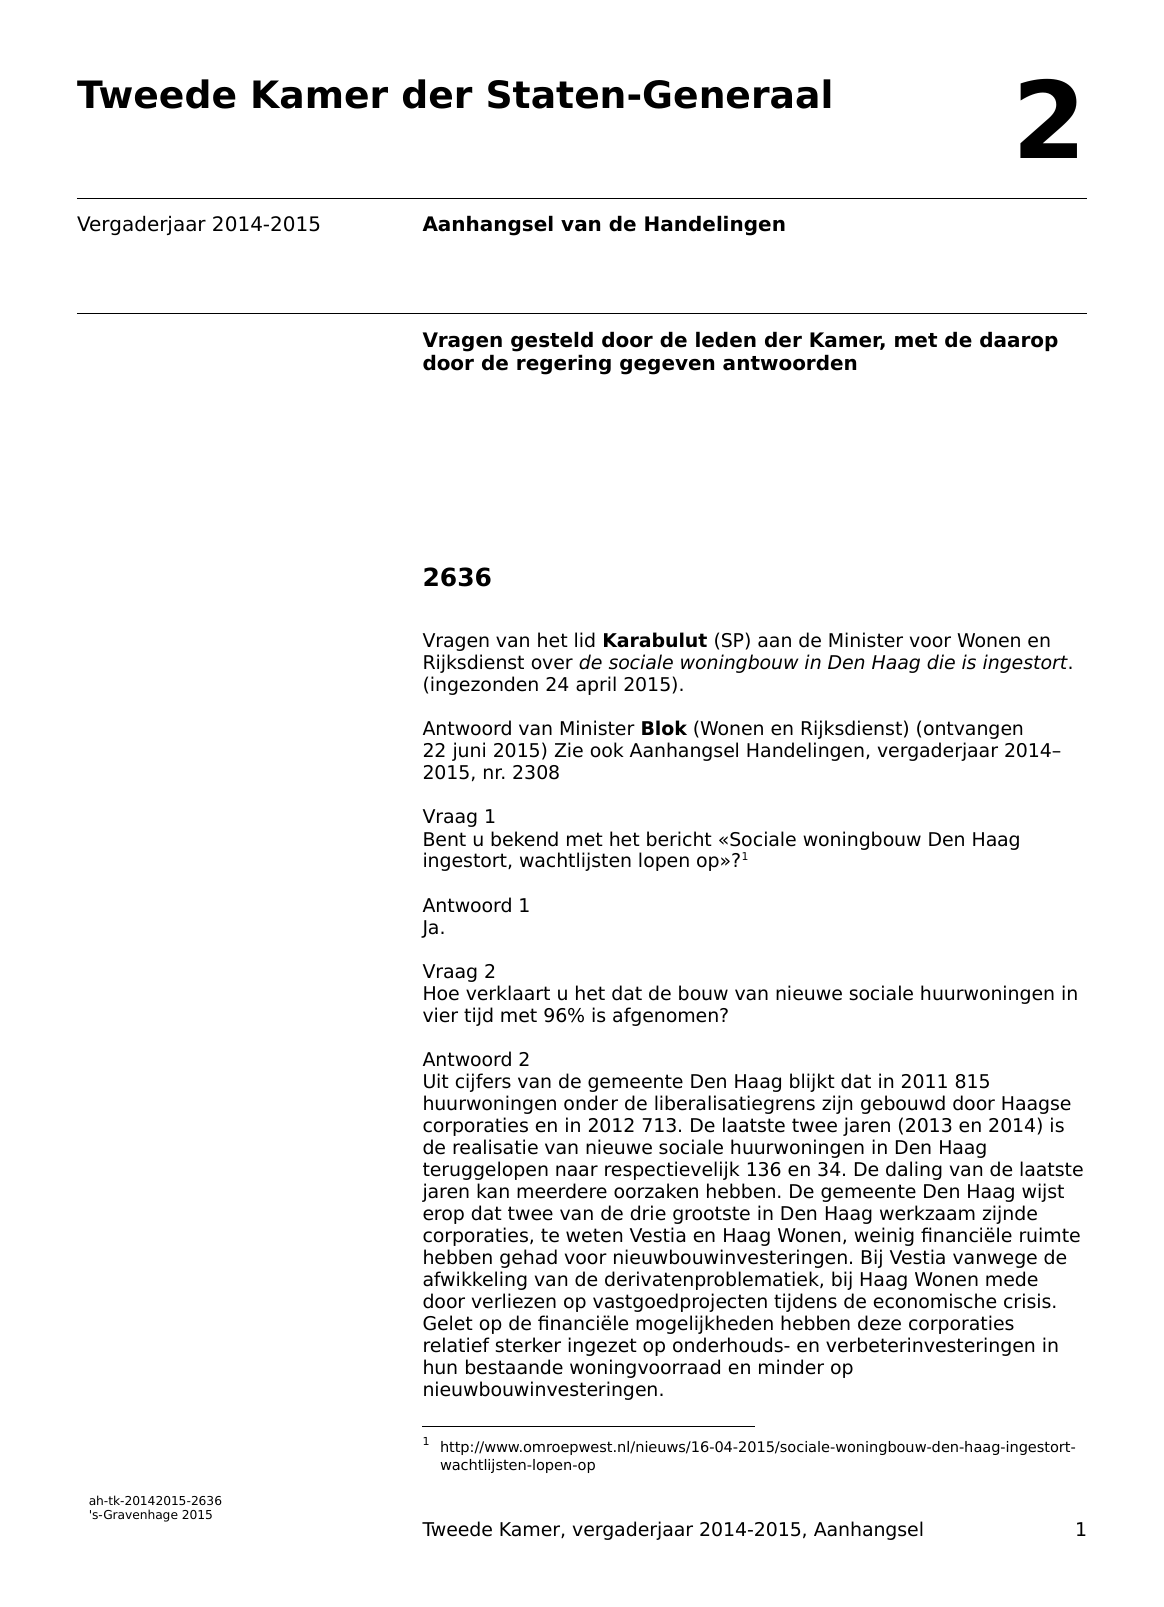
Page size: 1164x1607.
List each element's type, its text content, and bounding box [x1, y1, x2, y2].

text 's-Gravenhage 2015 [88, 1508, 323, 1522]
text Antwoord 2 [422, 1049, 1087, 1071]
text Vraag 2 [422, 961, 1087, 983]
text 2636 [422, 563, 1087, 592]
text Antwoord van Minister Blok (Wonen en Rijksdienst) (ontvangen 22 juni 2015) Zie ook Aanhangsel Handelingen, vergaderjaar 2014–2015, nr. 2308 [422, 718, 1087, 784]
table_header Tweede Kamer der Staten-Generaal [77, 59, 886, 198]
text http://www.omroepwest.nl/nieuws/16-04-2015/sociale-woningbouw-den-haag-ingestort-wachtlijsten-lopen-op [422, 1435, 1087, 1474]
table_cell Aanhangsel van de Handelingen [422, 199, 1087, 313]
text Ja. [422, 917, 1087, 938]
text Hoe verklaart u het dat de bouw van nieuwe sociale huurwoningen in vier tijd met 96% is afgenomen? [422, 983, 1087, 1027]
text Vragen van het lid Karabulut (SP) aan de Minister voor Wonen en Rijksdienst over de sociale woningbouw in Den Haag die is ingestort. (ingezonden 24 april 2015). [422, 630, 1087, 696]
text Bent u bekend met het bericht «Sociale woningbouw Den Haag ingestort, wachtlijsten lopen op»? [422, 828, 1087, 872]
text Antwoord 1 [422, 894, 1087, 917]
text ah-tk-20142015-2636 [88, 1494, 323, 1508]
table_cell Vergaderjaar 2014-2015 [77, 199, 422, 313]
table_header 2 [886, 59, 1087, 198]
text Vraag 1 [422, 806, 1087, 828]
table_cell Vragen gesteld door de leden der Kamer, met de daarop door de regering gegeven antwoorden [422, 314, 1087, 375]
table_cell [77, 314, 422, 375]
text Uit cijfers van de gemeente Den Haag blijkt dat in 2011 815 huurwoningen onder de liberalisatiegrens zijn gebouwd door Haagse corporaties en in 2012 713. De laatste twee jaren (2013 en 2014) is de realisatie van nieuwe sociale huurwoningen in Den Haag teruggelopen naar respectievelijk 136 en 34. De daling van de laatste jaren kan meerdere oorzaken hebben. De gemeente Den Haag wijst erop dat twee van de drie grootste in Den Haag werkzaam zijnde corporaties, te weten Vestia en Haag Wonen, weinig financiële ruimte hebben gehad voor nieuwbouwinvesteringen. Bij Vestia vanwege de afwikkeling van de derivatenproblematiek, bij Haag Wonen mede door verliezen op vastgoedprojecten tijdens de economische crisis. Gelet op de financiële mogelijkheden hebben deze corporaties relatief sterker ingezet op onderhouds- en verbeterinvesteringen in hun bestaande woningvoorraad en minder op nieuwbouwinvesteringen. [422, 1071, 1087, 1401]
